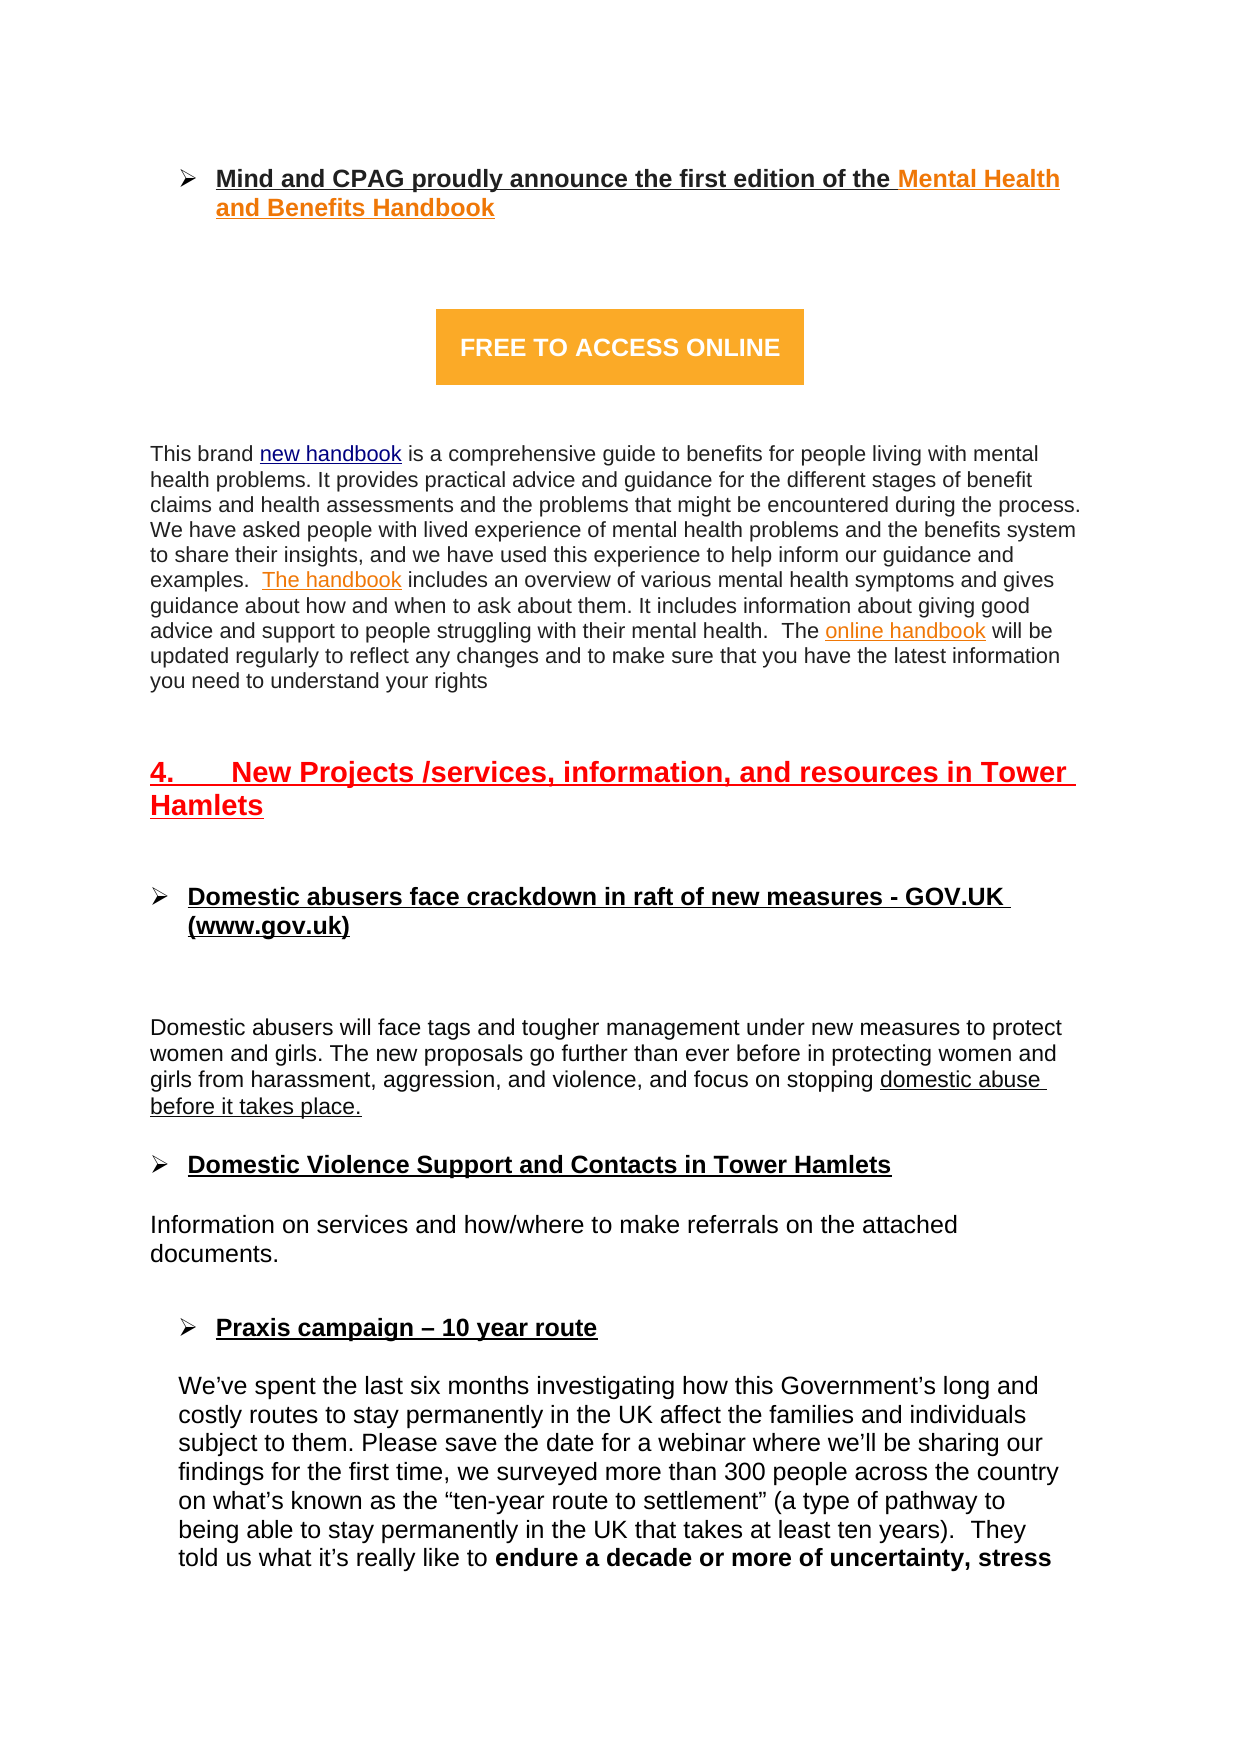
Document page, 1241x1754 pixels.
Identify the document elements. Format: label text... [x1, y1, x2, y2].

text Domestic abusers will face tags and tougher management under new measures to protect women and girls. The new proposals go further than ever before in protecting women and girls from harassment, aggression, and violence, and focus on stopping domestic abuse before it takes place. [150, 1014, 1090, 1119]
text This brand new handbook is a comprehensive guide to benefits for people living with mental health problems. It provides practical advice and guidance for the different stages of benefit claims and health assessments and the problems that might be encountered during the process. We have asked people with lived experience of mental health problems and the benefits system to share their insights, and we have used this experience to help inform our guidance and examples. The handbook includes an overview of various mental health symptoms and gives guidance about how and when to ask about them. It includes information about giving good advice and support to people struggling with their mental health. The online handbook will be updated regularly to reflect any changes and to make sure that you have the latest information you need to understand your rights [150, 441, 1090, 693]
table_header [150, 309, 1090, 413]
table_header [150, 1299, 1090, 1313]
table_header Mind and CPAG proudly announce the first edition of the Mental Health and Benefits Handbook [150, 164, 1090, 281]
table_header FREE TO ACCESS ONLINE [436, 309, 804, 385]
table_header [150, 150, 1090, 164]
list Domestic abusers face crackdown in raft of new measures - GOV.UK (www.gov.uk) [150, 882, 1090, 939]
text Information on services and how/where to make referrals on the attached documents. [150, 1211, 1090, 1268]
list Domestic Violence Support and Contacts in Tower Hamlets [150, 1150, 1090, 1179]
table_header Praxis campaign – 10 year route We’ve spent the last six months investigating how this Government’s long and costly routes to stay permanently in the UK affect the families and individuals subject to them. Please save the date for a webinar where we’ll be sharing our findings for the first time, we surveyed more than 300 people across the country on what’s known as the “ten-year route to settlement” (a type of pathway to being able to stay permanently in the UK that takes at least ten years). They told us what it’s really like to endure a decade or more of uncertainty, stress [150, 1313, 1090, 1586]
text 4. New Projects /services, information, and resources in Tower Hamlets [150, 755, 1090, 822]
